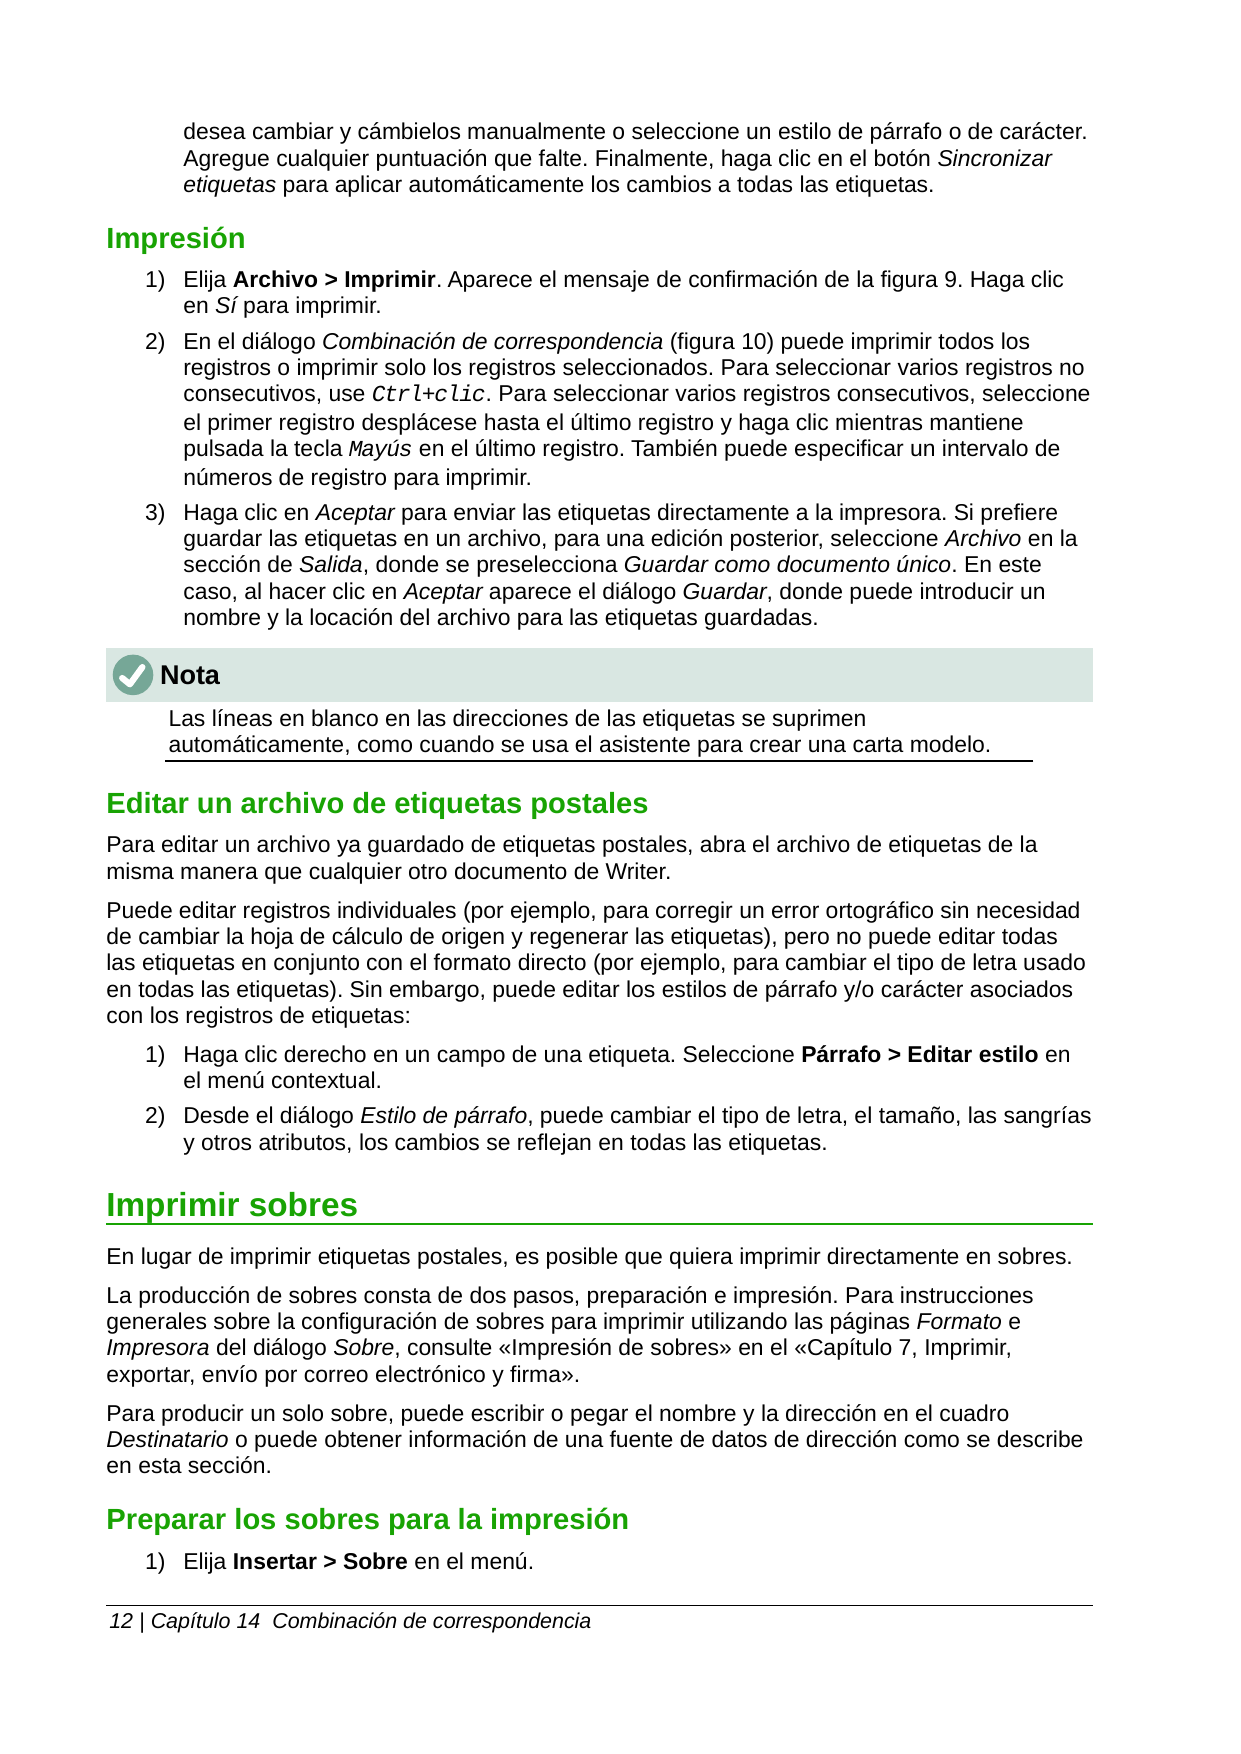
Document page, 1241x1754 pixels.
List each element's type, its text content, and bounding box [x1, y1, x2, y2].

list Elija Archivo > Imprimir. Aparece el mensaje de confirmación de la figura 9. Haga clic en Sí para imprimir. [165, 266, 1093, 319]
list Haga clic derecho en un campo de una etiqueta. Seleccione Párrafo > Editar estilo en el menú contextual. [165, 1041, 1093, 1093]
text Para producir un solo sobre, puede escribir o pegar el nombre y la dirección en el cuadro Destinatario o puede obtener información de una fuente de datos de dirección como se describe en esta sección. [106, 1399, 1093, 1479]
list Desde el diálogo Estilo de párrafo, puede cambiar el tipo de letra, el tamaño, las sangrías y otros atributos, los cambios se reflejan en todas las etiquetas. [165, 1102, 1093, 1155]
list Elija Insertar > Sobre en el menú. [165, 1548, 1093, 1574]
text En lugar de imprimir etiquetas postales, es posible que quiera imprimir directamente en sobres. [106, 1243, 1093, 1269]
text La producción de sobres consta de dos pasos, preparación e impresión. Para instrucciones generales sobre la configuración de sobres para imprimir utilizando las páginas Formato e Impresora del diálogo Sobre, consulte «Impresión de sobres» en el «Capítulo 7, Imprimir, exportar, envío por correo electrónico y firma». [106, 1282, 1093, 1387]
subtitle Nota [106, 648, 1093, 702]
subtitle Impresión [106, 221, 1093, 254]
text Las líneas en blanco en las direcciones de las etiquetas se suprimen automáticamente, como cuando se usa el asistente para crear una carta modelo. [165, 702, 1033, 760]
subtitle Editar un archivo de etiquetas postales [106, 786, 1093, 819]
subtitle Imprimir sobres [106, 1184, 1093, 1223]
list En el diálogo Combinación de correspondencia (figura 10) puede imprimir todos los registros o imprimir solo los registros seleccionados. Para seleccionar varios registros no consecutivos, use Ctrl+clic. Para seleccionar varios registros consecutivos, seleccione el primer registro desplácese hasta el último registro y haga clic mientras mantiene pulsada la tecla Mayús en el último registro. También puede especificar un intervalo de números de registro para imprimir. [165, 328, 1093, 490]
list desea cambiar y cámbielos manualmente o seleccione un estilo de párrafo o de carácter. Agregue cualquier puntuación que falte. Finalmente, haga clic en el botón Sincronizar etiquetas para aplicar automáticamente los cambios a todas las etiquetas. [165, 118, 1093, 197]
list Haga clic en Aceptar para enviar las etiquetas directamente a la impresora. Si prefiere guardar las etiquetas en un archivo, para una edición posterior, seleccione Archivo en la sección de Salida, donde se preselecciona Guardar como documento único. En este caso, al hacer clic en Aceptar aparece el diálogo Guardar, donde puede introducir un nombre y la locación del archivo para las etiquetas guardadas. [165, 499, 1093, 630]
subtitle Preparar los sobres para la impresión [106, 1502, 1093, 1536]
text Puede editar registros individuales (por ejemplo, para corregir un error ortográfico sin necesidad de cambiar la hoja de cálculo de origen y regenerar las etiquetas), pero no puede editar todas las etiquetas en conjunto con el formato directo (por ejemplo, para cambiar el tipo de letra usado en todas las etiquetas). Sin embargo, puede editar los estilos de párrafo y/o carácter asociados con los registros de etiquetas: [106, 897, 1093, 1028]
text Para editar un archivo ya guardado de etiquetas postales, abra el archivo de etiquetas de la misma manera que cualquier otro documento de Writer. [106, 831, 1093, 884]
